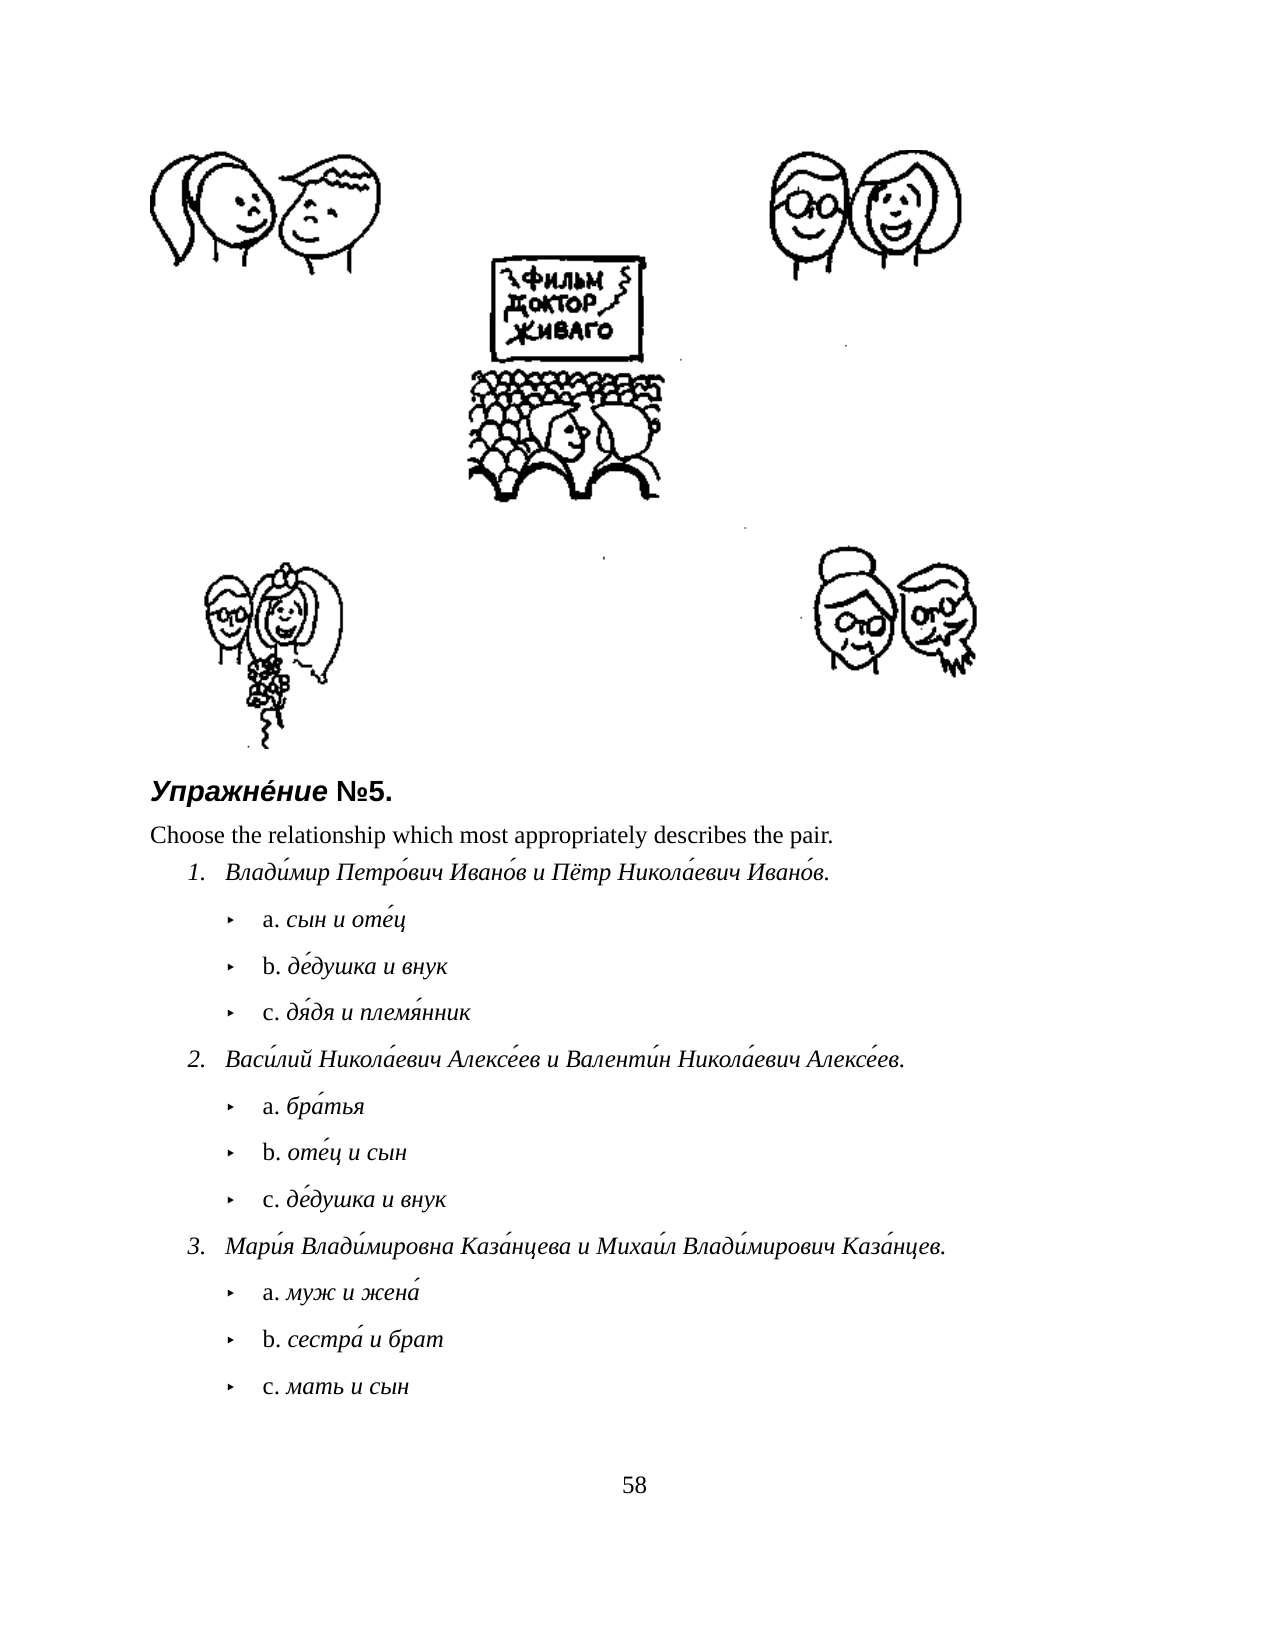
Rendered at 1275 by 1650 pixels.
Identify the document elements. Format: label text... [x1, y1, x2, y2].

list a. сын и оте́ц [225, 904, 1125, 933]
list c. де́душка и внук [225, 1184, 1125, 1213]
list Васи́лий Никола́евич Алексе́ев и Валенти́н Никола́евич Алексе́ев. [187, 1044, 1125, 1073]
subtitle Упражне́ние №5. [150, 774, 1125, 807]
list b. сестра́ и брат [225, 1324, 1125, 1353]
list c. мать и сын [225, 1371, 1125, 1399]
list Влади́мир Петро́вич Ивано́в и Пётр Никола́евич Ивано́в. [187, 857, 1125, 886]
list Мари́я Влади́мировна Каза́нцева и Михаи́л Влади́мирович Каза́нцев. [187, 1231, 1125, 1259]
list b. де́душка и внук [225, 951, 1125, 979]
list a. муж и жена́ [225, 1277, 1125, 1306]
list c. дя́дя и племя́нник [225, 997, 1125, 1026]
list a. бра́тья [225, 1091, 1125, 1119]
list b. оте́ц и сын [225, 1137, 1125, 1166]
text Choose the relationship which most appropriately describes the pair. [150, 820, 1125, 848]
picture [150, 150, 977, 749]
